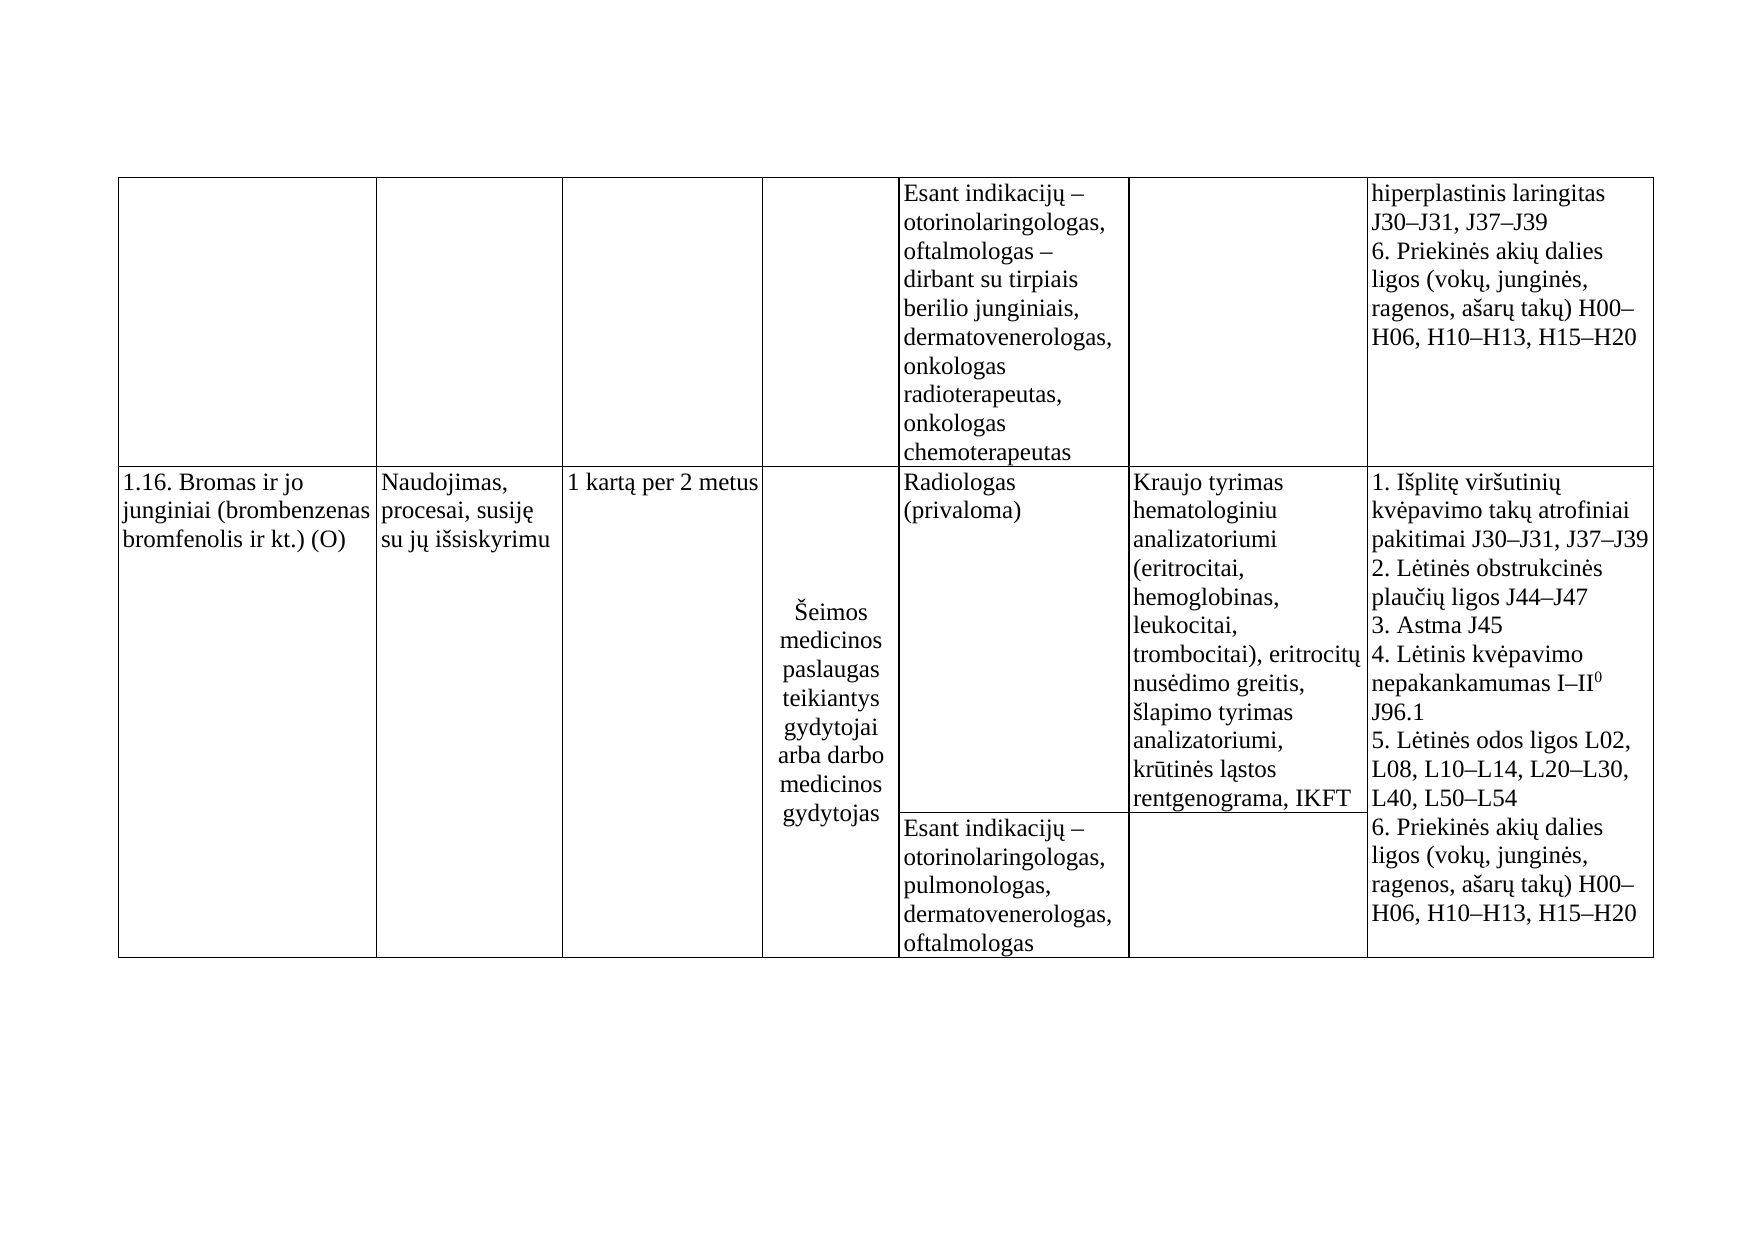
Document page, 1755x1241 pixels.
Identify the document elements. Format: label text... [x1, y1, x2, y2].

table_cell Esant indikacijų – otorinolaringologas, pulmonologas, dermatovenerologas, oftalmologas [900, 813, 1128, 957]
table_cell 1 kartą per 2 metus [563, 467, 762, 957]
table_cell Radiologas (privaloma) [900, 467, 1128, 812]
table_cell Kraujo tyrimas hematologiniu analizatoriumi (eritrocitai, hemoglobinas, leukocitai, trombocitai), eritrocitų nusėdimo greitis, šlapimo tyrimas analizatoriumi, krūtinės ląstos rentgenograma, IKFT [1130, 467, 1367, 812]
table_cell 1. Išplitę viršutinių kvėpavimo takų atrofiniai pakitimai J30–J31, J37–J39 2. Lėtinės obstrukcinės plaučių ligos J44–J47 3. Astma J45 4. Lėtinis kvėpavimo nepakankamumas I–II0 J96.1 5. Lėtinės odos ligos L02, L08, L10–L14, L20–L30, L40, L50–L54 6. Priekinės akių dalies ligos (vokų, junginės, ragenos, ašarų takų) H00–H06, H10–H13, H15–H20 [1368, 467, 1653, 957]
table_cell hiperplastinis laringitas J30–J31, J37–J39 6. Priekinės akių dalies ligos (vokų, junginės, ragenos, ašarų takų) H00–H06, H10–H13, H15–H20 [1368, 178, 1653, 466]
table_cell [763, 178, 898, 466]
table_cell 1.16. Bromas ir jo junginiai (brombenzenas bromfenolis ir kt.) (O) [119, 467, 376, 957]
table_cell Šeimos medicinos paslaugas teikiantys gydytojai arba darbo medicinos gydytojas [763, 467, 898, 957]
table_cell [377, 178, 562, 466]
table_cell [563, 178, 762, 466]
table_cell [119, 178, 376, 466]
table_cell [1130, 813, 1367, 957]
table_cell [1130, 178, 1367, 466]
table_cell Esant indikacijų – otorinolaringologas, oftalmologas – dirbant su tirpiais berilio junginiais, dermatovenerologas, onkologas radioterapeutas, onkologas chemoterapeutas [900, 178, 1128, 466]
table_cell Naudojimas, procesai, susiję su jų išsiskyrimu [377, 467, 562, 957]
